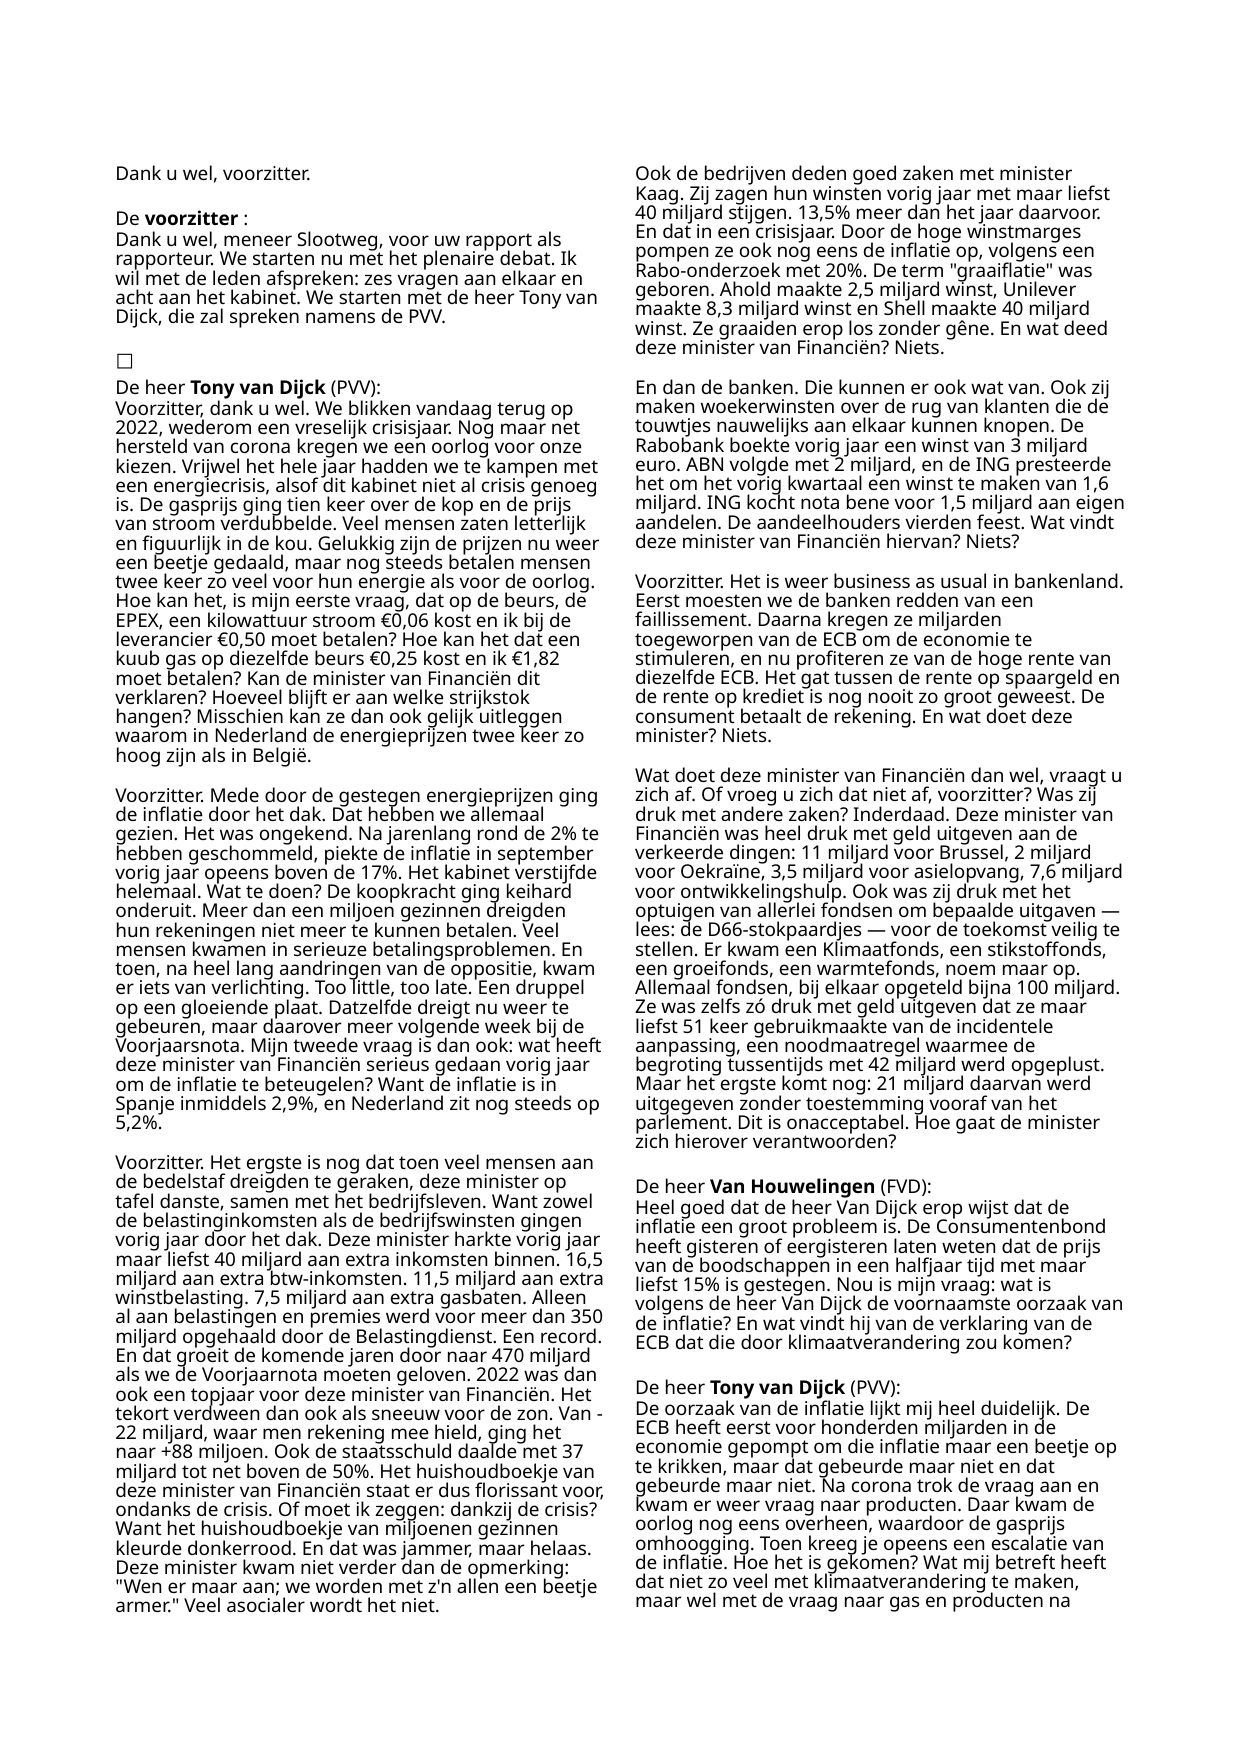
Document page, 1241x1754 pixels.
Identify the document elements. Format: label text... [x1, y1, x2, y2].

text Heel goed dat de heer Van Dijck erop wijst dat de inflatie een groot probleem is. De Consumentenbond heeft gisteren of eergisteren laten weten dat de prijs van de boodschappen in een halfjaar tijd met maar liefst 15% is gestegen. Nou is mijn vraag: wat is volgens de heer Van Dijck de voornaamste oorzaak van de inflatie? En wat vindt hij van de verklaring van de ECB dat die door klimaatverandering zou komen? [635, 1199, 1125, 1353]
text Voorzitter. Het ergste is nog dat toen veel mensen aan de bedelstaf dreigden te geraken, deze minister op tafel danste, samen met het bedrijfsleven. Want zowel de belastinginkomsten als de bedrijfswinsten gingen vorig jaar door het dak. Deze minister harkte vorig jaar maar liefst 40 miljard aan extra inkomsten binnen. 16,5 miljard aan extra btw-inkomsten. 11,5 miljard aan extra winstbelasting. 7,5 miljard aan extra gasbaten. Alleen al aan belastingen en premies werd voor meer dan 350 miljard opgehaald door de Belastingdienst. Een record. En dat groeit de komende jaren door naar 470 miljard als we de Voorjaarnota moeten geloven. 2022 was dan ook een topjaar voor deze minister van Financiën. Het tekort verdween dan ook als sneeuw voor de zon. Van -22 miljard, waar men rekening mee hield, ging het naar +88 miljoen. Ook de staatsschuld daalde met 37 miljard tot net boven de 50%. Het huishoudboekje van deze minister van Financiën staat er dus florissant voor, ondanks de crisis. Of moet ik zeggen: dankzij de crisis? Want het huishoudboekje van miljoenen gezinnen kleurde donkerrood. En dat was jammer, maar helaas. Deze minister kwam niet verder dan de opmerking: "Wen er maar aan; we worden met z'n allen een beetje armer." Veel asocialer wordt het niet. [115, 1154, 605, 1617]
text Dank u wel, voorzitter. [115, 165, 605, 184]
text Voorzitter, dank u wel. We blikken vandaag terug op 2022, wederom een vreselijk crisisjaar. Nog maar net hersteld van corona kregen we een oorlog voor onze kiezen. Vrijwel het hele jaar hadden we te kampen met een energiecrisis, alsof dit kabinet niet al crisis genoeg is. De gasprijs ging tien keer over de kop en de prijs van stroom verdubbelde. Veel mensen zaten letterlijk en figuurlijk in de kou. Gelukkig zijn de prijzen nu weer een beetje gedaald, maar nog steeds betalen mensen twee keer zo veel voor hun energie als voor de oorlog. Hoe kan het, is mijn eerste vraag, dat op de beurs, de EPEX, een kilowattuur stroom €0,06 kost en ik bij de leverancier €0,50 moet betalen? Hoe kan het dat een kuub gas op diezelfde beurs €0,25 kost en ik €1,82 moet betalen? Kan de minister van Financiën dit verklaren? Hoeveel blijft er aan welke strijkstok hangen? Misschien kan ze dan ook gelijk uitleggen waarom in Nederland de energieprijzen twee keer zo hoog zijn als in België. [115, 400, 605, 766]
text De heer Van Houwelingen (FVD): [635, 1173, 1125, 1199]
text De heer Tony van Dijck (PVV): [635, 1374, 1125, 1400]
text De oorzaak van de inflatie lijkt mij heel duidelijk. De ECB heeft eerst voor honderden miljarden in de economie gepompt om die inflatie maar een beetje op te krikken, maar dat gebeurde maar niet en dat gebeurde maar niet. Na corona trok de vraag aan en kwam er weer vraag naar producten. Daar kwam de oorlog nog eens overheen, waardoor de gasprijs omhoogging. Toen kreeg je opeens een escalatie van de inflatie. Hoe het is gekomen? Wat mij betreft heeft dat niet zo veel met klimaatverandering te maken, maar wel met de vraag naar gas en producten na [635, 1400, 1125, 1612]
text Dank u wel, meneer Slootweg, voor uw rapport als rapporteur. We starten nu met het plenaire debat. Ik wil met de leden afspreken: zes vragen aan elkaar en acht aan het kabinet. We starten met de heer Tony van Dijck, die zal spreken namens de PVV. [115, 231, 605, 327]
text Voorzitter. Het is weer business as usual in bankenland. Eerst moesten we de banken redden van een faillissement. Daarna kregen ze miljarden toegeworpen van de ECB om de economie te stimuleren, en nu profiteren ze van de hoge rente van diezelfde ECB. Het gat tussen de rente op spaargeld en de rente op krediet is nog nooit zo groot geweest. De consument betaalt de rekening. En wat doet deze minister? Niets. [635, 573, 1125, 746]
text ⬜ [115, 348, 605, 374]
text De voorzitter : [115, 205, 605, 231]
text Voorzitter. Mede door de gestegen energieprijzen ging de inflatie door het dak. Dat hebben we allemaal gezien. Het was ongekend. Na jarenlang rond de 2% te hebben geschommeld, piekte de inflatie in september vorig jaar opeens boven de 17%. Het kabinet verstijfde helemaal. Wat te doen? De koopkracht ging keihard onderuit. Meer dan een miljoen gezinnen dreigden hun rekeningen niet meer te kunnen betalen. Veel mensen kwamen in serieuze betalingsproblemen. En toen, na heel lang aandringen van de oppositie, kwam er iets van verlichting. Too little, too late. Een druppel op een gloeiende plaat. Datzelfde dreigt nu weer te gebeuren, maar daarover meer volgende week bij de Voorjaarsnota. Mijn tweede vraag is dan ook: wat heeft deze minister van Financiën serieus gedaan vorig jaar om de inflatie te beteugelen? Want de inflatie is in Spanje inmiddels 2,9%, en Nederland zit nog steeds op 5,2%. [115, 787, 605, 1133]
text En dan de banken. Die kunnen er ook wat van. Ook zij maken woekerwinsten over de rug van klanten die de touwtjes nauwelijks aan elkaar kunnen knopen. De Rabobank boekte vorig jaar een winst van 3 miljard euro. ABN volgde met 2 miljard, en de ING presteerde het om het vorig kwartaal een winst te maken van 1,6 miljard. ING kocht nota bene voor 1,5 miljard aan eigen aandelen. De aandeelhouders vierden feest. Wat vindt deze minister van Financiën hiervan? Niets? [635, 379, 1125, 552]
text Ook de bedrijven deden goed zaken met minister Kaag. Zij zagen hun winsten vorig jaar met maar liefst 40 miljard stijgen. 13,5% meer dan het jaar daarvoor. En dat in een crisisjaar. Door de hoge winstmarges pompen ze ook nog eens de inflatie op, volgens een Rabo-onderzoek met 20%. De term "graaiflatie" was geboren. Ahold maakte 2,5 miljard winst, Unilever maakte 8,3 miljard winst en Shell maakte 40 miljard winst. Ze graaiden erop los zonder gêne. En wat deed deze minister van Financiën? Niets. [635, 165, 1125, 358]
text De heer Tony van Dijck (PVV): [115, 374, 605, 400]
text Wat doet deze minister van Financiën dan wel, vraagt u zich af. Of vroeg u zich dat niet af, voorzitter? Was zij druk met andere zaken? Inderdaad. Deze minister van Financiën was heel druk met geld uitgeven aan de verkeerde dingen: 11 miljard voor Brussel, 2 miljard voor Oekraïne, 3,5 miljard voor asielopvang, 7,6 miljard voor ontwikkelingshulp. Ook was zij druk met het optuigen van allerlei fondsen om bepaalde uitgaven — lees: de D66-stokpaardjes — voor de toekomst veilig te stellen. Er kwam een Klimaatfonds, een stikstoffonds, een groeifonds, een warmtefonds, noem maar op. Allemaal fondsen, bij elkaar opgeteld bijna 100 miljard. Ze was zelfs zó druk met geld uitgeven dat ze maar liefst 51 keer gebruikmaakte van de incidentele aanpassing, een noodmaatregel waarmee de begroting tussentijds met 42 miljard werd opgeplust. Maar het ergste komt nog: 21 miljard daarvan werd uitgegeven zonder toestemming vooraf van het parlement. Dit is onacceptabel. Hoe gaat de minister zich hierover verantwoorden? [635, 767, 1125, 1152]
